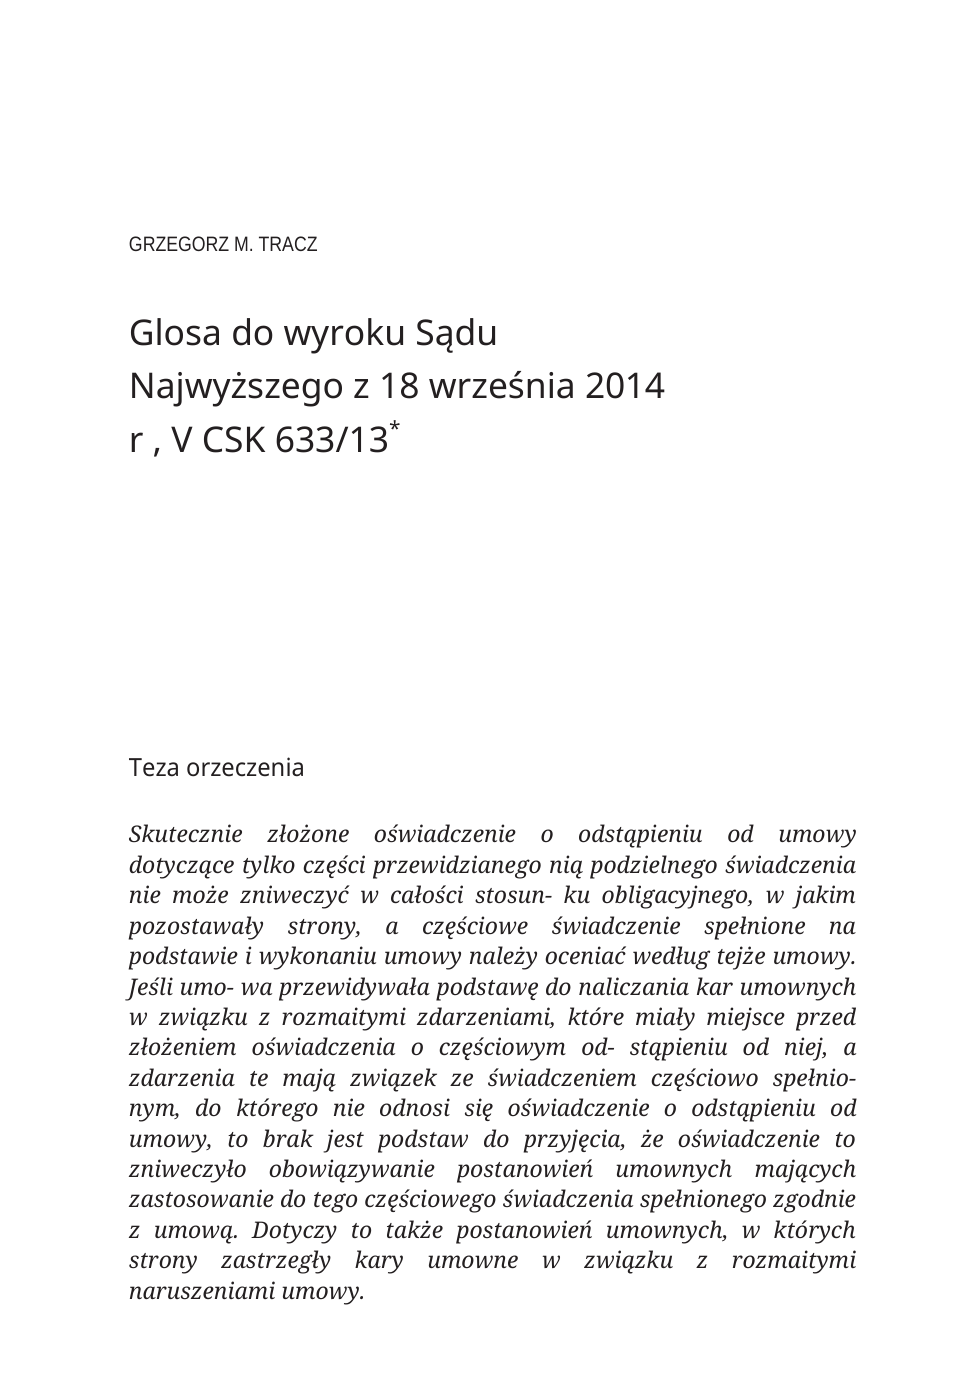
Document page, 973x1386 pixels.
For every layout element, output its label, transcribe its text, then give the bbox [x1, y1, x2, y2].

text Skutecznie złożone oświadczenie o odstąpieniu od umowy dotyczące tylko części przewidzianego nią podzielnego świadczenia nie może zniweczyć w całości stosun- ku obligacyjnego, w jakim pozostawały strony, a częściowe świadczenie spełnione na podstawie i wykonaniu umowy należy oceniać według tejże umowy. Jeśli umo- wa przewidywała podstawę do naliczania kar umownych w związku z rozmaitymi zdarzeniami, które miały miejsce przed złożeniem oświadczenia o częściowym od- stąpieniu od niej, a zdarzenia te mają związek ze świadczeniem częściowo spełnio- nym, do którego nie odnosi się oświadczenie o odstąpieniu od umowy, to brak jest podstaw do przyjęcia, że oświadczenie to zniweczyło obowiązywanie postanowień umownych mających zastosowanie do tego częściowego świadczenia spełnionego zgodnie z umową. Dotyczy to także postanowień umownych, w których strony zastrzegły kary umowne w związku z rozmaitymi naruszeniami umowy. [129, 818, 856, 1305]
text Glosa do wyroku Sądu Najwyższego z 18 września 2014 r , V CSK 633/13* [129, 307, 683, 462]
text GRZEGORZ M. TRACZ [129, 232, 867, 256]
subtitle Teza orzeczenia [129, 749, 867, 783]
